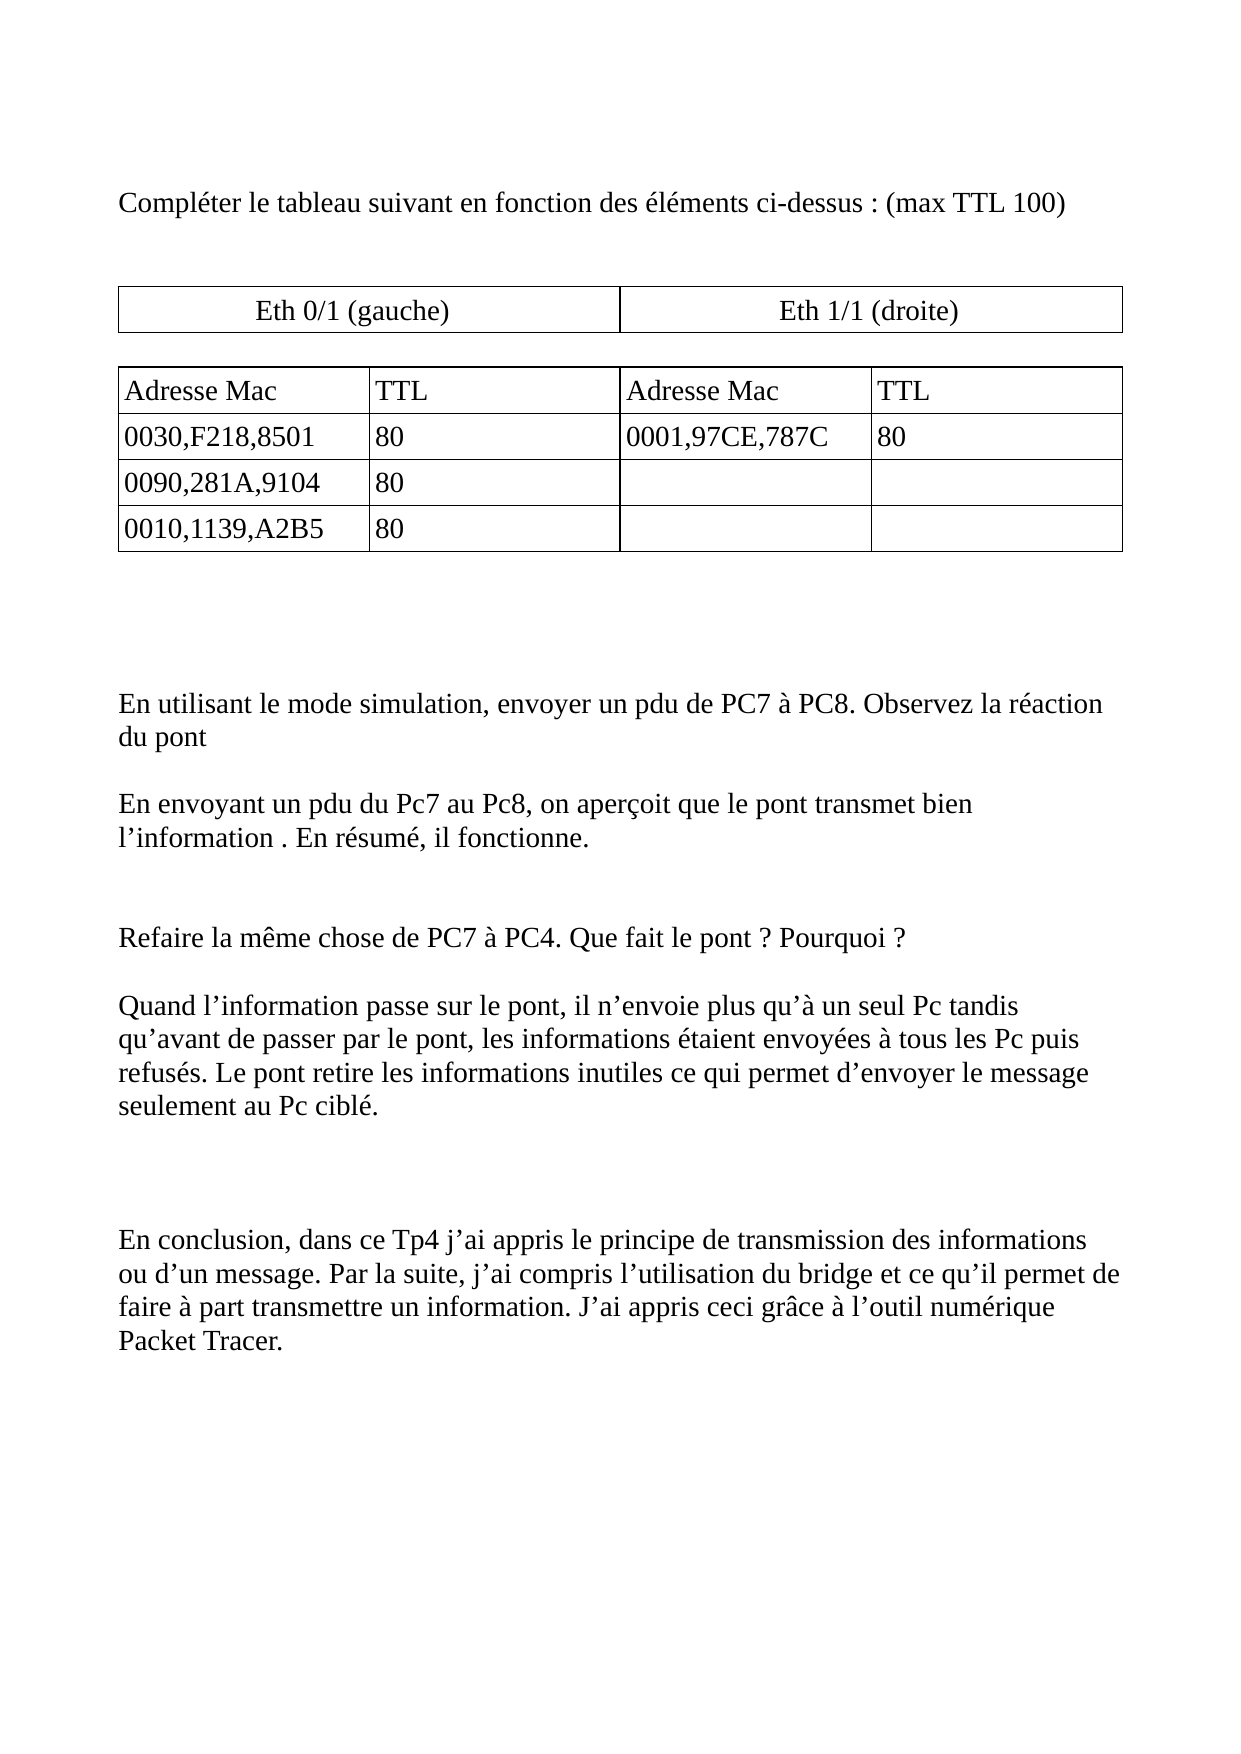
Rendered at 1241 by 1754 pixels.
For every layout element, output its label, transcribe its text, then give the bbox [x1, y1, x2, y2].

table_header Eth 0/1 (gauche) [119, 287, 619, 332]
table_cell [872, 460, 1122, 504]
table_header Adresse Mac [621, 368, 871, 412]
table_header TTL [370, 368, 619, 412]
table_cell [872, 506, 1122, 551]
table_cell 0090,281A,9104 [119, 460, 369, 504]
table_header Eth 1/1 (droite) [621, 287, 1122, 332]
table_cell 80 [370, 414, 619, 458]
table_cell 0010,1139,A2B5 [119, 506, 369, 551]
text En envoyant un pdu du Pc7 au Pc8, on aperçoit que le pont transmet bien l’information . En résumé, il fonctionne. [118, 786, 1122, 853]
table_cell 80 [370, 460, 619, 504]
text En utilisant le mode simulation, envoyer un pdu de PC7 à PC8. Observez la réaction du pont [118, 686, 1122, 753]
table_cell 0030,F218,8501 [119, 414, 369, 458]
table_cell [621, 506, 871, 551]
table_cell 80 [370, 506, 619, 551]
table_cell [621, 460, 871, 504]
text Quand l’information passe sur le pont, il n’envoie plus qu’à un seul Pc tandis qu’avant de passer par le pont, les informations étaient envoyées à tous les Pc puis refusés. Le pont retire les informations inutiles ce qui permet d’envoyer le message seulement au Pc ciblé. [118, 988, 1122, 1122]
table_cell 80 [872, 414, 1122, 458]
text Compléter le tableau suivant en fonction des éléments ci-dessus : (max TTL 100) [118, 185, 1122, 219]
table_cell 0001,97CE,787C [621, 414, 871, 458]
table_header TTL [872, 368, 1122, 412]
text En conclusion, dans ce Tp4 j’ai appris le principe de transmission des informations ou d’un message. Par la suite, j’ai compris l’utilisation du bridge et ce qu’il permet de faire à part transmettre un information. J’ai appris ceci grâce à l’outil numérique Packet Tracer. [118, 1222, 1122, 1357]
table_header Adresse Mac [119, 368, 369, 412]
text Refaire la même chose de PC7 à PC4. Que fait le pont ? Pourquoi ? [118, 921, 1122, 954]
